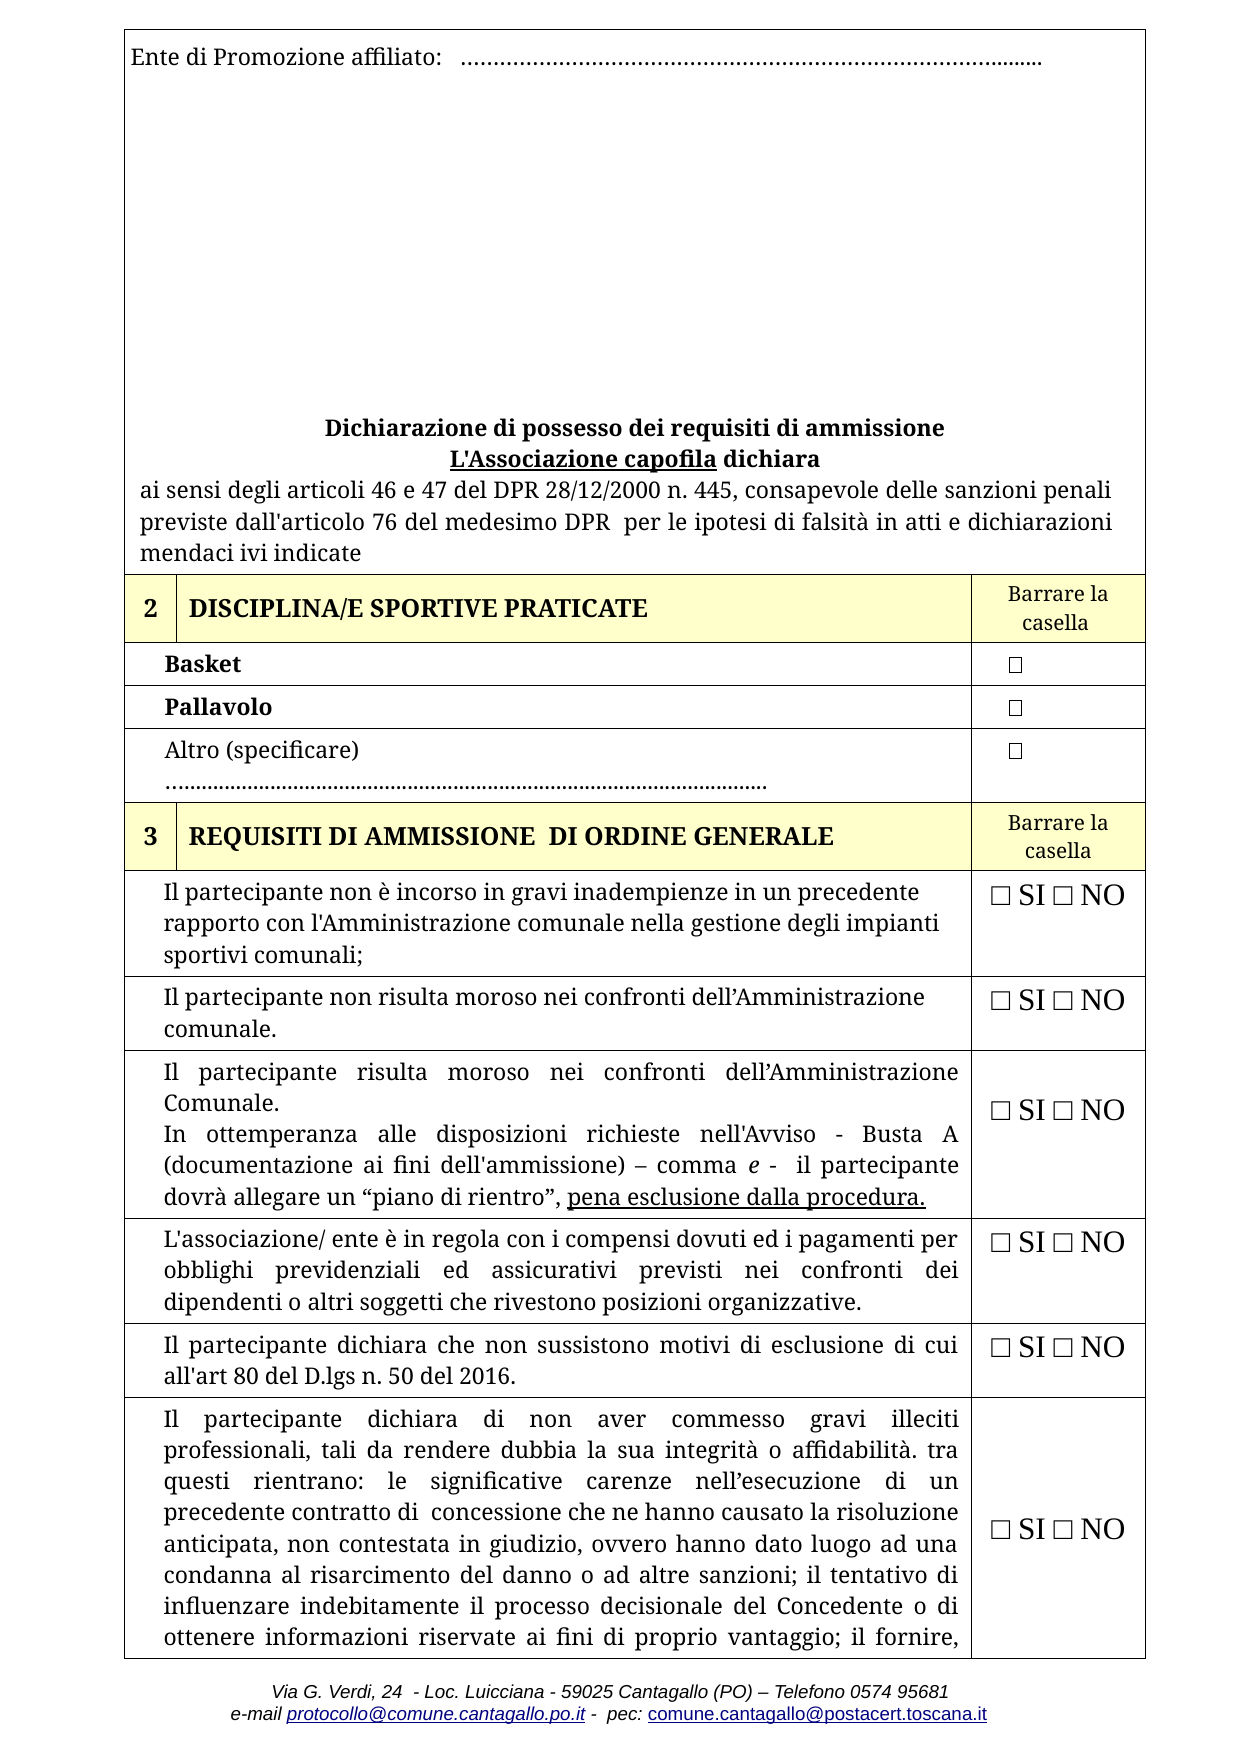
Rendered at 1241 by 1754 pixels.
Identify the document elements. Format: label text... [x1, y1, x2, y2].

table_cell Barrare la casella [972, 803, 1145, 870]
table_cell □ SI □ NO [972, 1051, 1145, 1217]
table_cell Il partecipante non è incorso in gravi inadempienze in un precedente rapporto con l'Amministrazione comunale nella gestione degli impianti sportivi comunali; [125, 871, 971, 976]
table_cell 2 [125, 575, 176, 642]
table_cell 3 [125, 803, 176, 870]
table_cell [972, 643, 1145, 685]
table_cell Ente di Promozione affiliato: ………………………………………………………………………......... Dichiarazione di possesso dei requisiti di ammissione L'Associazione capofila dichiara ai sensi degli articoli 46 e 47 del DPR 28/12/2000 n. 445, consapevole delle sanzioni penali previste dall'articolo 76 del medesimo DPR per le ipotesi di falsità in atti e dichiarazioni mendaci ivi indicate [125, 30, 1145, 574]
table_cell □ SI □ NO [972, 1219, 1145, 1323]
table_cell Basket [125, 643, 971, 685]
table_cell REQUISITI DI AMMISSIONE DI ORDINE GENERALE [177, 803, 971, 870]
table_cell DISCIPLINA/E SPORTIVE PRATICATE [177, 575, 971, 642]
table_cell Altro (specificare) …...................................................................................................... [125, 729, 971, 802]
table_cell □ SI □ NO [972, 977, 1145, 1049]
table_cell L'associazione/ ente è in regola con i compensi dovuti ed i pagamenti per obblighi previdenziali ed assicurativi previsti nei confronti dei dipendenti o altri soggetti che rivestono posizioni organizzative. [125, 1219, 971, 1323]
table_cell [972, 686, 1145, 728]
table_cell Barrare la casella [972, 575, 1145, 642]
table_cell Il partecipante risulta moroso nei confronti dell’Amministrazione Comunale. In ottemperanza alle disposizioni richieste nell'Avviso - Busta A (documentazione ai fini dell'ammissione) – comma e - il partecipante dovrà allegare un “piano di rientro”, pena esclusione dalla procedura. [125, 1051, 971, 1217]
table_cell Il partecipante dichiara che non sussistono motivi di esclusione di cui all'art 80 del D.lgs n. 50 del 2016. [125, 1324, 971, 1397]
table_cell □ SI □ NO [972, 1398, 1145, 1658]
table_cell □ SI □ NO [972, 871, 1145, 976]
table_cell □ SI □ NO [972, 1324, 1145, 1397]
table_cell Pallavolo [125, 686, 971, 728]
table_cell Il partecipante dichiara di non aver commesso gravi illeciti professionali, tali da rendere dubbia la sua integrità o affidabilità. tra questi rientrano: le significative carenze nell’esecuzione di un precedente contratto di concessione che ne hanno causato la risoluzione anticipata, non contestata in giudizio, ovvero hanno dato luogo ad una condanna al risarcimento del danno o ad altre sanzioni; il tentativo di influenzare indebitamente il processo decisionale del Concedente o di ottenere informazioni riservate ai fini di proprio vantaggio; il fornire, [125, 1398, 971, 1658]
table_cell [972, 729, 1145, 802]
table_cell Il partecipante non risulta moroso nei confronti dell’Amministrazione comunale. [125, 977, 971, 1049]
